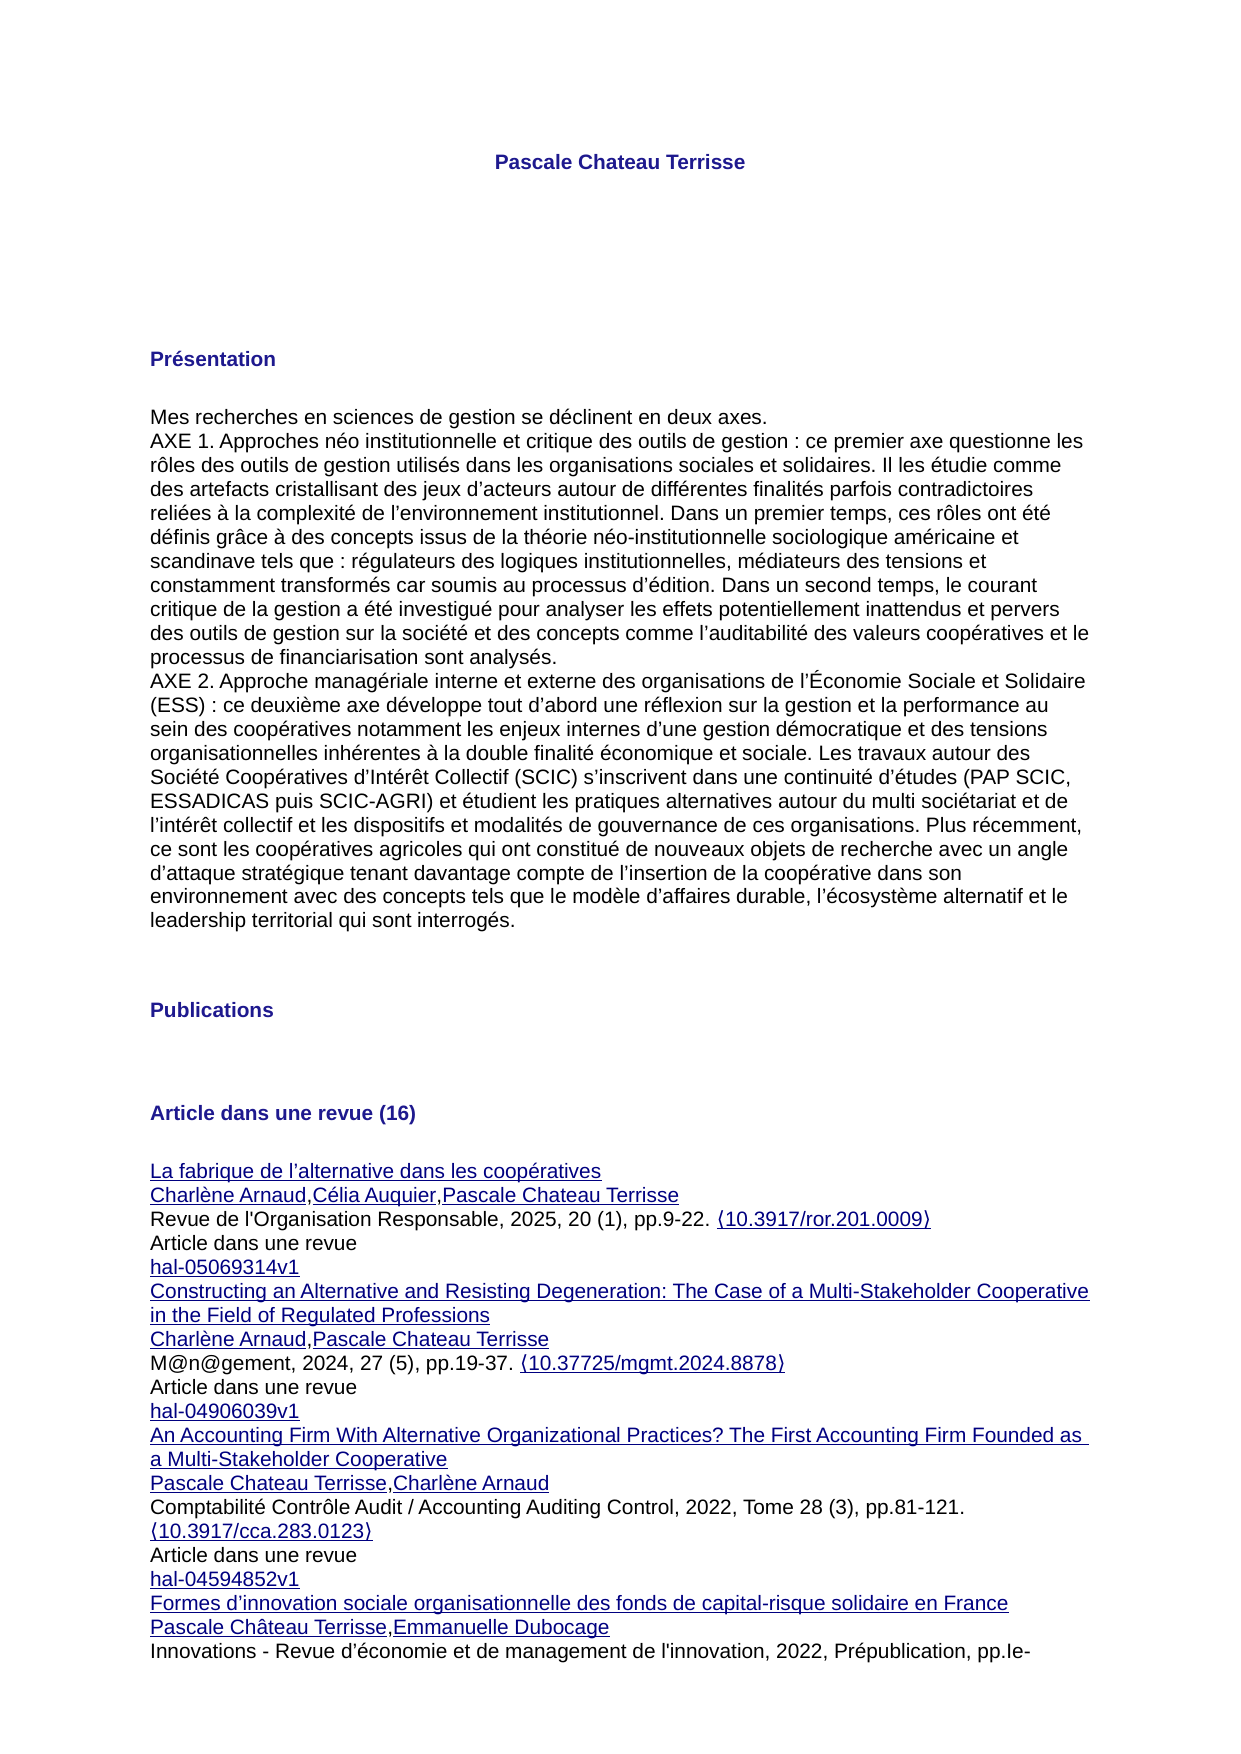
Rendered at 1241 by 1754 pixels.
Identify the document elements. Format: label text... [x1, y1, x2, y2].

table_cell Constructing an Alternative and Resisting Degeneration: The Case of a Multi-Stakeholder Cooperative [150, 1279, 1090, 1300]
text Mes recherches en sciences de gestion se déclinent en deux axes. [150, 405, 1090, 429]
text AXE 1. Approches néo institutionnelle et critique des outils de gestion : ce premier axe questionne les rôles des outils de gestion utilisés dans les organisations sociales et solidaires. Il les étudie comme des artefacts cristallisant des jeux d’acteurs autour de différentes finalités parfois contradictoires reliées à la complexité de l’environnement institutionnel. Dans un premier temps, ces rôles ont été définis grâce à des concepts issus de la théorie néo-institutionnelle sociologique américaine et scandinave tels que : régulateurs des logiques institutionnelles, médiateurs des tensions et constamment transformés car soumis au processus d’édition. Dans un second temps, le courant critique de la gestion a été investigué pour analyser les effets potentiellement inattendus et pervers des outils de gestion sur la société et des concepts comme l’auditabilité des valeurs coopératives et le processus de financiarisation sont analysés. [150, 429, 1090, 669]
text AXE 2. Approche managériale interne et externe des organisations de l’Économie Sociale et Solidaire (ESS) : ce deuxième axe développe tout d’abord une réflexion sur la gestion et la performance au sein des coopératives notamment les enjeux internes d’une gestion démocratique et des tensions organisationnelles inhérentes à la double finalité économique et sociale. Les travaux autour des Société Coopératives d’Intérêt Collectif (SCIC) s’inscrivent dans une continuité d’études (PAP SCIC, ESSADICAS puis SCIC-AGRI) et étudient les pratiques alternatives autour du multi sociétariat et de l’intérêt collectif et les dispositifs et modalités de gouvernance de ces organisations. Plus récemment, ce sont les coopératives agricoles qui ont constitué de nouveaux objets de recherche avec un angle d’attaque stratégique tenant davantage compte de l’insertion de la coopérative dans son environnement avec des concepts tels que le modèle d’affaires durable, l’écosystème alternatif et le leadership territorial qui sont interrogés. [150, 669, 1090, 932]
table_cell in the Field of Regulated Professions Charlène Arnaud,Pascale Chateau Terrisse M@n@gement, 2024, 27 (5), pp.19-37. ⟨10.37725/mgmt.2024.8878⟩ Article dans une revue hal-04906039v1 [150, 1301, 1090, 1423]
subtitle Présentation [150, 347, 1090, 371]
table_cell An Accounting Firm With Alternative Organizational Practices? The First Accounting Firm Founded as a Multi-Stakeholder Cooperative Pascale Chateau Terrisse,Charlène Arnaud Comptabilité Contrôle Audit / Accounting Auditing Control, 2022, Tome 28 (3), pp.81-121. ⟨10.3917/cca.283.0123⟩ Article dans une revue hal-04594852v1 [150, 1423, 1090, 1591]
table_header La fabrique de l’alternative dans les coopératives Charlène Arnaud,Célia Auquier,Pascale Chateau Terrisse Revue de l'Organisation Responsable, 2025, 20 (1), pp.9-22. ⟨10.3917/ror.201.0009⟩ Article dans une revue hal-05069314v1 [150, 1159, 1090, 1279]
subtitle Publications [150, 998, 1090, 1022]
table_cell Formes d’innovation sociale organisationnelle des fonds de capital-risque solidaire en France Pascale Château Terrisse,Emmanuelle Dubocage Innovations - Revue d’économie et de management de l'innovation, 2022, Prépublication, pp.Ie- [150, 1591, 1090, 1662]
subtitle Pascale Chateau Terrisse [150, 150, 1090, 174]
subtitle Article dans une revue (16) [150, 1101, 1090, 1125]
